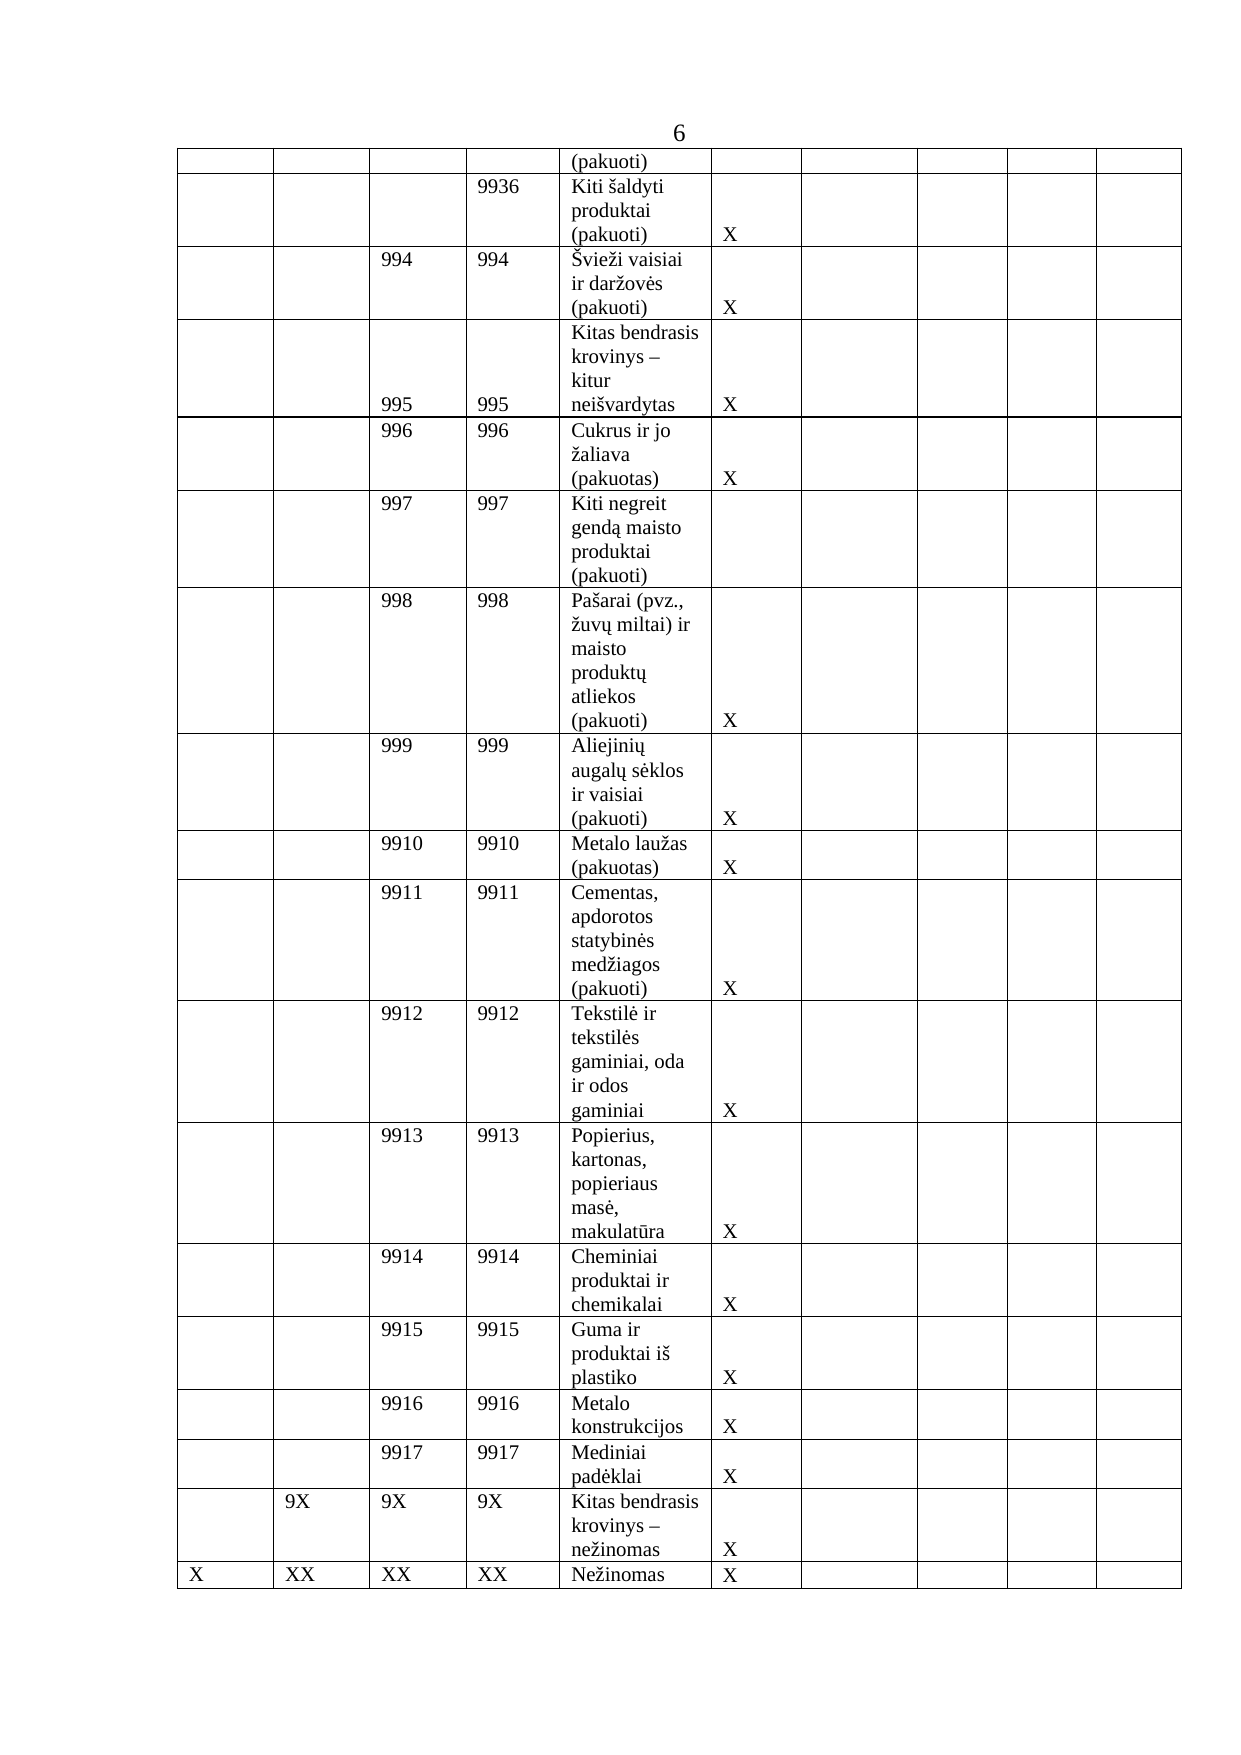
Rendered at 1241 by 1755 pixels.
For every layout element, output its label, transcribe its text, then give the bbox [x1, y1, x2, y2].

table_cell [1008, 1244, 1096, 1316]
table_cell 9911 [467, 880, 559, 1000]
table_cell [802, 734, 917, 830]
table_cell [918, 149, 1007, 173]
table_cell [274, 1244, 369, 1316]
table_cell [1097, 247, 1181, 319]
table_cell [1097, 1001, 1181, 1122]
table_cell [918, 418, 1007, 490]
table_cell [178, 320, 273, 416]
table_cell X [712, 588, 801, 732]
table_cell [1008, 1123, 1096, 1243]
table_cell [802, 1489, 917, 1561]
table_cell [1097, 418, 1181, 490]
table_cell [1097, 149, 1181, 173]
table_cell 9912 [370, 1001, 466, 1122]
table_cell Metalo laužas (pakuotas) [560, 831, 711, 879]
table_cell [1097, 1317, 1181, 1389]
table_cell [802, 1244, 917, 1316]
table_cell [1097, 1489, 1181, 1561]
table_cell X [712, 1489, 801, 1561]
table_cell 9911 [370, 880, 466, 1000]
table_cell [802, 174, 917, 246]
table_cell Nežinomas [560, 1562, 711, 1587]
table_cell [178, 1123, 273, 1243]
table_cell X [712, 418, 801, 490]
table_cell [1008, 1489, 1096, 1561]
table_cell [274, 1440, 369, 1488]
table_cell (pakuoti) [560, 149, 711, 173]
table_cell XX [274, 1562, 369, 1587]
table_cell [1008, 149, 1096, 173]
table_cell 9916 [370, 1390, 466, 1438]
table_cell 996 [467, 418, 559, 490]
table_cell XX [467, 1562, 559, 1587]
table_cell [467, 149, 559, 173]
table_cell [1008, 880, 1096, 1000]
table_cell [1008, 588, 1096, 732]
table_cell [918, 1489, 1007, 1561]
table_cell [178, 1390, 273, 1438]
table_cell [178, 831, 273, 879]
table_cell [178, 588, 273, 732]
table_cell Cementas, apdorotos statybinės medžiagos (pakuoti) [560, 880, 711, 1000]
table_cell [178, 1317, 273, 1389]
table_cell [802, 880, 917, 1000]
table_cell [274, 418, 369, 490]
table_cell [274, 149, 369, 173]
table_cell X [178, 1562, 273, 1587]
table_cell 9910 [467, 831, 559, 879]
table_cell 999 [370, 734, 466, 830]
table_cell X [712, 734, 801, 830]
table_cell [1008, 247, 1096, 319]
table_cell 9913 [467, 1123, 559, 1243]
table_cell Kitas bendrasis krovinys – nežinomas [560, 1489, 711, 1561]
table_cell X [712, 247, 801, 319]
table_cell [802, 1317, 917, 1389]
table_cell 9913 [370, 1123, 466, 1243]
table_cell [1097, 1123, 1181, 1243]
table_cell Pašarai (pvz., žuvų miltai) ir maisto produktų atliekos (pakuoti) [560, 588, 711, 732]
table_cell 9917 [370, 1440, 466, 1488]
table_cell [1097, 880, 1181, 1000]
table_cell [1008, 418, 1096, 490]
table_cell [178, 149, 273, 173]
table_cell [178, 880, 273, 1000]
table_cell [918, 1317, 1007, 1389]
table_cell [1008, 831, 1096, 879]
table_cell [178, 1244, 273, 1316]
table_cell Kitas bendrasis krovinys – kitur neišvardytas [560, 320, 711, 416]
table_cell X [712, 320, 801, 416]
table_cell X [712, 880, 801, 1000]
table_cell [1008, 1390, 1096, 1438]
table_cell [274, 320, 369, 416]
table_cell [918, 247, 1007, 319]
table_cell [712, 149, 801, 173]
table_cell Švieži vaisiai ir daržovės (pakuoti) [560, 247, 711, 319]
table_cell [1008, 1440, 1096, 1488]
table_cell [1097, 174, 1181, 246]
table_cell [1008, 491, 1096, 587]
table_cell [918, 174, 1007, 246]
table_cell [1008, 1317, 1096, 1389]
table_cell [918, 320, 1007, 416]
table_cell X [712, 831, 801, 879]
table_cell [370, 149, 466, 173]
table_cell [274, 880, 369, 1000]
table_cell 997 [370, 491, 466, 587]
table_cell [178, 1489, 273, 1561]
table_cell Cheminiai produktai ir chemikalai [560, 1244, 711, 1316]
table_cell Popierius, kartonas, popieriaus masė, makulatūra [560, 1123, 711, 1243]
table_cell [1008, 174, 1096, 246]
table_cell X [712, 1562, 801, 1587]
table_cell [274, 1123, 369, 1243]
table_cell 9936 [467, 174, 559, 246]
table_cell [802, 831, 917, 879]
table_cell [802, 1123, 917, 1243]
table_cell [918, 880, 1007, 1000]
table_cell [918, 1123, 1007, 1243]
table_cell [1008, 734, 1096, 830]
table_cell Tekstilė ir tekstilės gaminiai, oda ir odos gaminiai [560, 1001, 711, 1122]
table_cell 9915 [467, 1317, 559, 1389]
table_cell [178, 1440, 273, 1488]
table_cell [274, 174, 369, 246]
table_cell 994 [370, 247, 466, 319]
table_cell 9X [370, 1489, 466, 1561]
table_cell [1008, 1001, 1096, 1122]
table_cell [918, 734, 1007, 830]
table_cell [918, 1440, 1007, 1488]
table_cell [802, 149, 917, 173]
table_cell X [712, 1244, 801, 1316]
table_cell [1097, 1562, 1181, 1587]
table_cell [274, 588, 369, 732]
table_cell [802, 491, 917, 587]
table_cell [1097, 320, 1181, 416]
table_cell 9917 [467, 1440, 559, 1488]
table_cell [802, 247, 917, 319]
table_cell [178, 418, 273, 490]
table_cell X [712, 1123, 801, 1243]
table_cell XX [370, 1562, 466, 1587]
table_cell Guma ir produktai iš plastiko [560, 1317, 711, 1389]
table_cell [274, 491, 369, 587]
table_cell [178, 1001, 273, 1122]
table_cell [1097, 588, 1181, 732]
table_cell [802, 418, 917, 490]
table_cell 9910 [370, 831, 466, 879]
table_cell Cukrus ir jo žaliava (pakuotas) [560, 418, 711, 490]
table_cell Kiti šaldyti produktai (pakuoti) [560, 174, 711, 246]
table_cell 994 [467, 247, 559, 319]
table_cell X [712, 1317, 801, 1389]
table_cell 9X [274, 1489, 369, 1561]
table_cell [712, 491, 801, 587]
table_cell [918, 1244, 1007, 1316]
table_cell [802, 588, 917, 732]
table_cell [178, 247, 273, 319]
table_cell [802, 1390, 917, 1438]
table_cell 995 [467, 320, 559, 416]
table_cell 9X [467, 1489, 559, 1561]
table_cell [1097, 734, 1181, 830]
table_cell Mediniai padėklai [560, 1440, 711, 1488]
table_cell [274, 1317, 369, 1389]
table_cell [178, 734, 273, 830]
table_cell [1097, 1440, 1181, 1488]
table_cell [274, 1001, 369, 1122]
table_cell 9916 [467, 1390, 559, 1438]
table_cell [1097, 1244, 1181, 1316]
table_cell 9915 [370, 1317, 466, 1389]
table_cell [274, 247, 369, 319]
table_cell [370, 174, 466, 246]
table_cell [274, 1390, 369, 1438]
table_cell [802, 1440, 917, 1488]
table_cell X [712, 1440, 801, 1488]
table_cell [918, 1001, 1007, 1122]
table_cell Kiti negreit gendą maisto produktai (pakuoti) [560, 491, 711, 587]
table_cell [918, 831, 1007, 879]
table_cell 998 [467, 588, 559, 732]
table_cell [802, 320, 917, 416]
table_cell Metalo konstrukcijos [560, 1390, 711, 1438]
table_cell 999 [467, 734, 559, 830]
table_cell 997 [467, 491, 559, 587]
table_cell [918, 1562, 1007, 1587]
table_cell 995 [370, 320, 466, 416]
table_cell [802, 1001, 917, 1122]
table_cell [1097, 831, 1181, 879]
table_cell [274, 734, 369, 830]
table_cell [178, 491, 273, 587]
table_cell X [712, 174, 801, 246]
table_cell [1097, 491, 1181, 587]
table_cell [1097, 1390, 1181, 1438]
table_cell [802, 1562, 917, 1587]
table_cell X [712, 1390, 801, 1438]
table_cell [1008, 320, 1096, 416]
table_cell Aliejinių augalų sėklos ir vaisiai (pakuoti) [560, 734, 711, 830]
table_cell [918, 491, 1007, 587]
table_cell 996 [370, 418, 466, 490]
table_cell X [712, 1001, 801, 1122]
table_cell 998 [370, 588, 466, 732]
table_cell 9914 [467, 1244, 559, 1316]
table_cell [918, 1390, 1007, 1438]
table_cell [1008, 1562, 1096, 1587]
table_cell [918, 588, 1007, 732]
table_cell 9912 [467, 1001, 559, 1122]
table_cell [274, 831, 369, 879]
table_cell 9914 [370, 1244, 466, 1316]
table_cell [178, 174, 273, 246]
